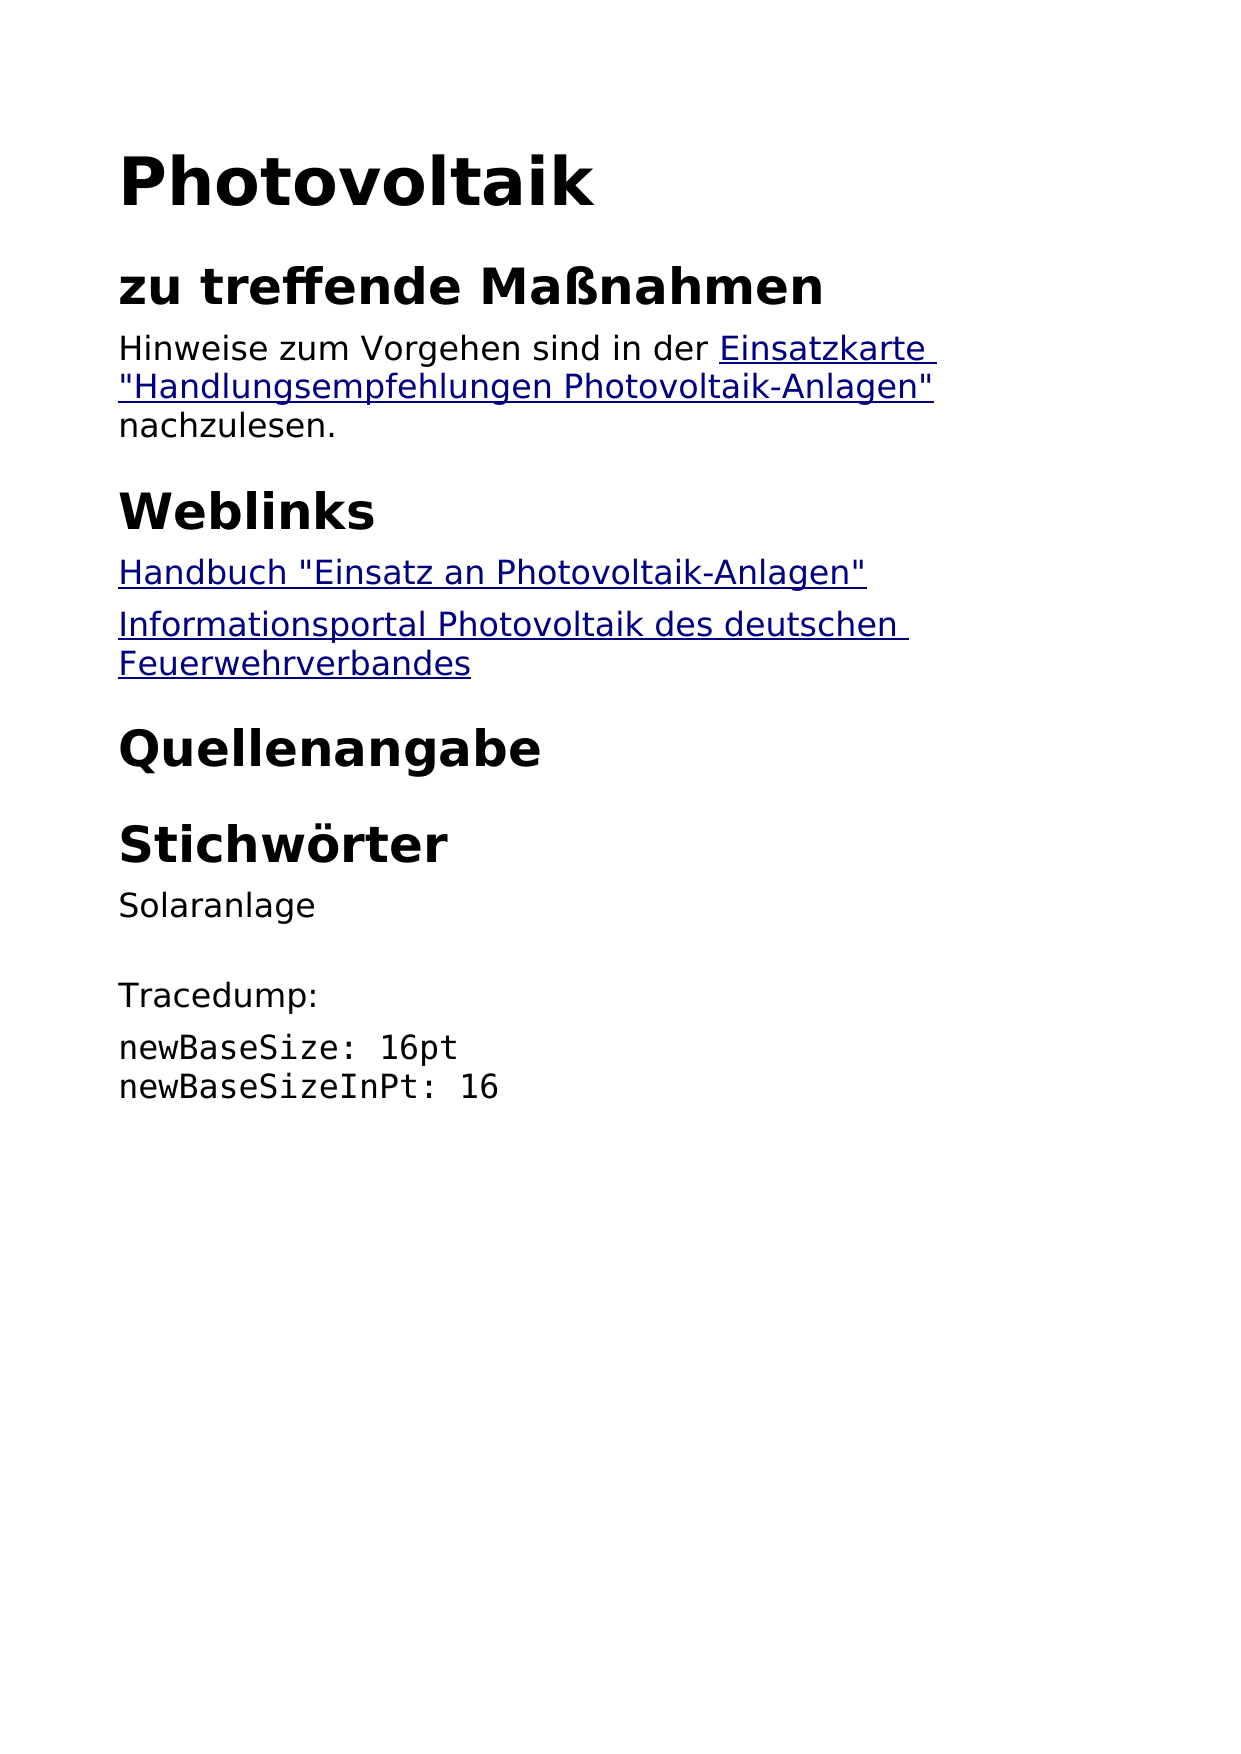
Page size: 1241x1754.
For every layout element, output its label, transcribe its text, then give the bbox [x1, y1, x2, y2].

subtitle Quellenangabe [118, 720, 1122, 778]
subtitle Stichwörter [118, 816, 1122, 874]
subtitle Photovoltaik [118, 143, 1122, 221]
text Tracedump: [118, 938, 1122, 1016]
text Informationsportal Photovoltaik des deutschen Feuerwehrverbandes [118, 605, 1122, 683]
text Handbuch "Einsatz an Photovoltaik-Anlagen" [118, 554, 1122, 593]
subtitle zu treffende Maßnahmen [118, 258, 1122, 316]
subtitle Weblinks [118, 483, 1122, 541]
text newBaseSize: 16pt newBaseSizeInPt: 16 [118, 1028, 1122, 1106]
text Hinweise zum Vorgehen sind in der Einsatzkarte "Handlungsempfehlungen Photovoltaik-Anlagen" nachzulesen. [118, 329, 1122, 446]
text Solaranlage [118, 887, 1122, 926]
